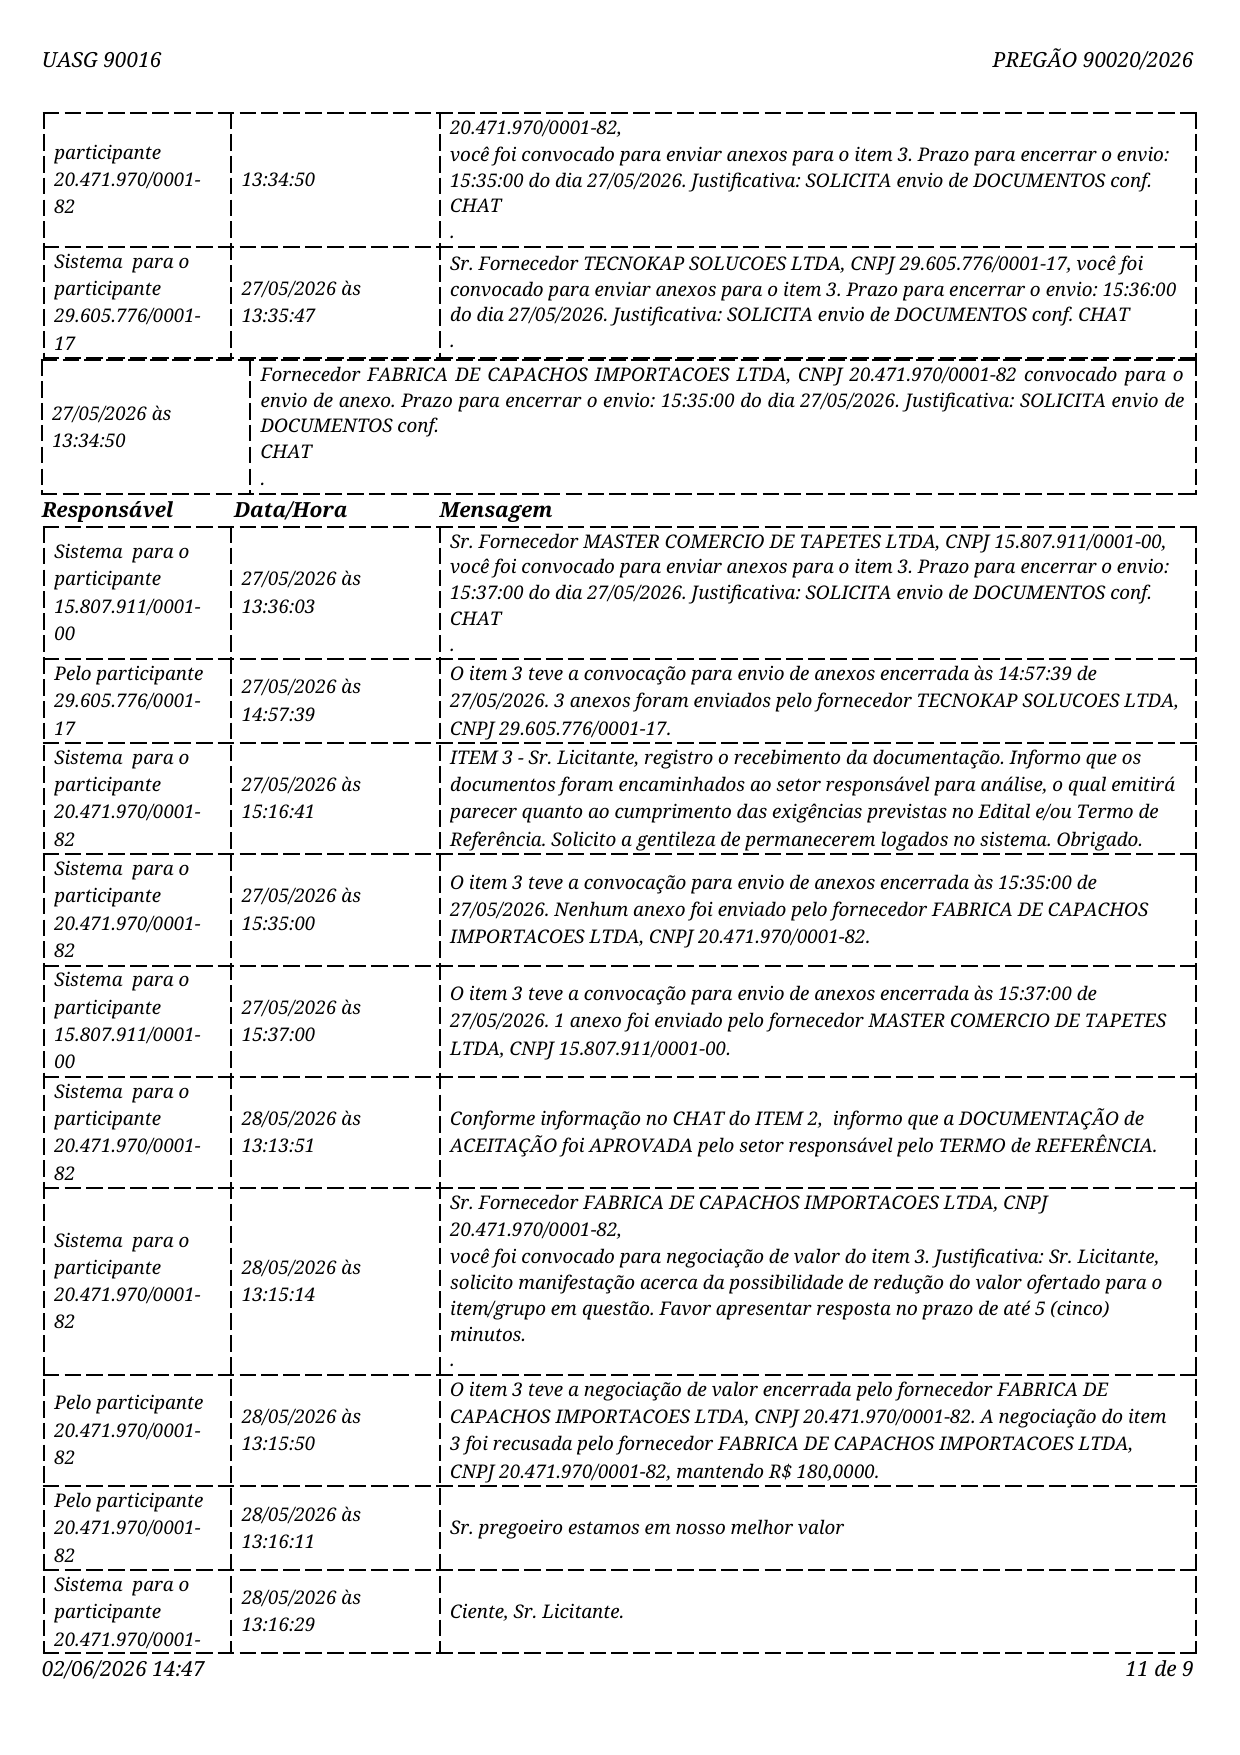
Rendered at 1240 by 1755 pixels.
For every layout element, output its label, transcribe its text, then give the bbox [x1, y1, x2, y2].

table_cell 28/05/2026 às 13:16:11 [231, 1485, 439, 1569]
text Responsável Data/Hora Mensagem [42, 495, 1196, 523]
table_cell 27/05/2026 às 13:35:47 [231, 246, 439, 357]
table_cell Sistema para o participante 20.471.970/0001- [44, 1569, 231, 1652]
table_cell 27/05/2026 às 15:37:00 [231, 965, 439, 1076]
table_cell Sistema para o participante 20.471.970/0001-82 [44, 1187, 231, 1374]
table_cell O item 3 teve a convocação para envio de anexos encerrada às 15:37:00 de 27/05/2026. 1 anexo foi enviado pelo fornecedor MASTER COMERCIO DE TAPETES LTDA, CNPJ 15.807.911/0001-00. [440, 965, 1196, 1076]
table_header 27/05/2026 às 13:34:50 [42, 359, 250, 493]
table_cell Ciente, Sr. Licitante. [440, 1569, 1196, 1652]
table_cell 13:34:50 [231, 112, 439, 246]
table_cell 28/05/2026 às 13:15:50 [231, 1374, 439, 1485]
table_cell 28/05/2026 às 13:16:29 [231, 1569, 439, 1652]
table_cell Sistema para o participante 29.605.776/0001-17 [44, 246, 231, 357]
table_cell O item 3 teve a negociação de valor encerrada pelo fornecedor FABRICA DE CAPACHOS IMPORTACOES LTDA, CNPJ 20.471.970/0001-82. A negociação do item 3 foi recusada pelo fornecedor FABRICA DE CAPACHOS IMPORTACOES LTDA, CNPJ 20.471.970/0001-82, mantendo R$ 180,0000. [440, 1374, 1196, 1485]
table_header Sistema para o participante 15.807.911/0001-00 [44, 526, 231, 658]
table_cell Pelo participante 20.471.970/0001-82 [44, 1374, 231, 1485]
table_cell Sistema para o participante 15.807.911/0001-00 [44, 965, 231, 1076]
table_cell ITEM 3 - Sr. Licitante, registro o recebimento da documentação. Informo que os documentos foram encaminhados ao setor responsável para análise, o qual emitirá parecer quanto ao cumprimento das exigências previstas no Edital e/ou Termo de Referência. Solicito a gentileza de permanecerem logados no sistema. Obrigado. [440, 742, 1196, 853]
table_cell 20.471.970/0001-82, você foi convocado para enviar anexos para o item 3. Prazo para encerrar o envio: 15:35:00 do dia 27/05/2026. Justificativa: SOLICITA envio de DOCUMENTOS conf. CHAT . [440, 112, 1196, 246]
table_cell 28/05/2026 às 13:13:51 [231, 1076, 439, 1187]
table_cell O item 3 teve a convocação para envio de anexos encerrada às 15:35:00 de 27/05/2026. Nenhum anexo foi enviado pelo fornecedor FABRICA DE CAPACHOS IMPORTACOES LTDA, CNPJ 20.471.970/0001-82. [440, 853, 1196, 964]
table_cell Sr. Fornecedor TECNOKAP SOLUCOES LTDA, CNPJ 29.605.776/0001-17, você foi convocado para enviar anexos para o item 3. Prazo para encerrar o envio: 15:36:00 do dia 27/05/2026. Justificativa: SOLICITA envio de DOCUMENTOS conf. CHAT . [440, 246, 1196, 357]
table_cell 27/05/2026 às 14:57:39 [231, 658, 439, 742]
table_cell O item 3 teve a convocação para envio de anexos encerrada às 14:57:39 de 27/05/2026. 3 anexos foram enviados pelo fornecedor TECNOKAP SOLUCOES LTDA, CNPJ 29.605.776/0001-17. [440, 658, 1196, 742]
table_cell participante 20.471.970/0001-82 [44, 112, 231, 246]
table_cell 27/05/2026 às 15:16:41 [231, 742, 439, 853]
table_cell 28/05/2026 às 13:15:14 [231, 1187, 439, 1374]
table_cell Sistema para o participante 20.471.970/0001-82 [44, 742, 231, 853]
table_header Fornecedor FABRICA DE CAPACHOS IMPORTACOES LTDA, CNPJ 20.471.970/0001-82 convocado para o envio de anexo. Prazo para encerrar o envio: 15:35:00 do dia 27/05/2026. Justificativa: SOLICITA envio de DOCUMENTOS conf. CHAT . [250, 359, 1196, 493]
table_cell Sr. Fornecedor FABRICA DE CAPACHOS IMPORTACOES LTDA, CNPJ 20.471.970/0001-82, você foi convocado para negociação de valor do item 3. Justificativa: Sr. Licitante, solicito manifestação acerca da possibilidade de redução do valor ofertado para o item/grupo em questão. Favor apresentar resposta no prazo de até 5 (cinco) minutos. . [440, 1187, 1196, 1374]
table_cell 27/05/2026 às 15:35:00 [231, 853, 439, 964]
table_cell Sr. pregoeiro estamos em nosso melhor valor [440, 1485, 1196, 1569]
table_cell Pelo participante 20.471.970/0001-82 [44, 1485, 231, 1569]
table_header Sr. Fornecedor MASTER COMERCIO DE TAPETES LTDA, CNPJ 15.807.911/0001-00, você foi convocado para enviar anexos para o item 3. Prazo para encerrar o envio: 15:37:00 do dia 27/05/2026. Justificativa: SOLICITA envio de DOCUMENTOS conf. CHAT . [440, 526, 1196, 658]
table_header 27/05/2026 às 13:36:03 [231, 526, 439, 658]
table_cell Conforme informação no CHAT do ITEM 2, informo que a DOCUMENTAÇÃO de ACEITAÇÃO foi APROVADA pelo setor responsável pelo TERMO de REFERÊNCIA. [440, 1076, 1196, 1187]
table_cell Sistema para o participante 20.471.970/0001-82 [44, 1076, 231, 1187]
table_cell Pelo participante 29.605.776/0001-17 [44, 658, 231, 742]
table_cell Sistema para o participante 20.471.970/0001-82 [44, 853, 231, 964]
